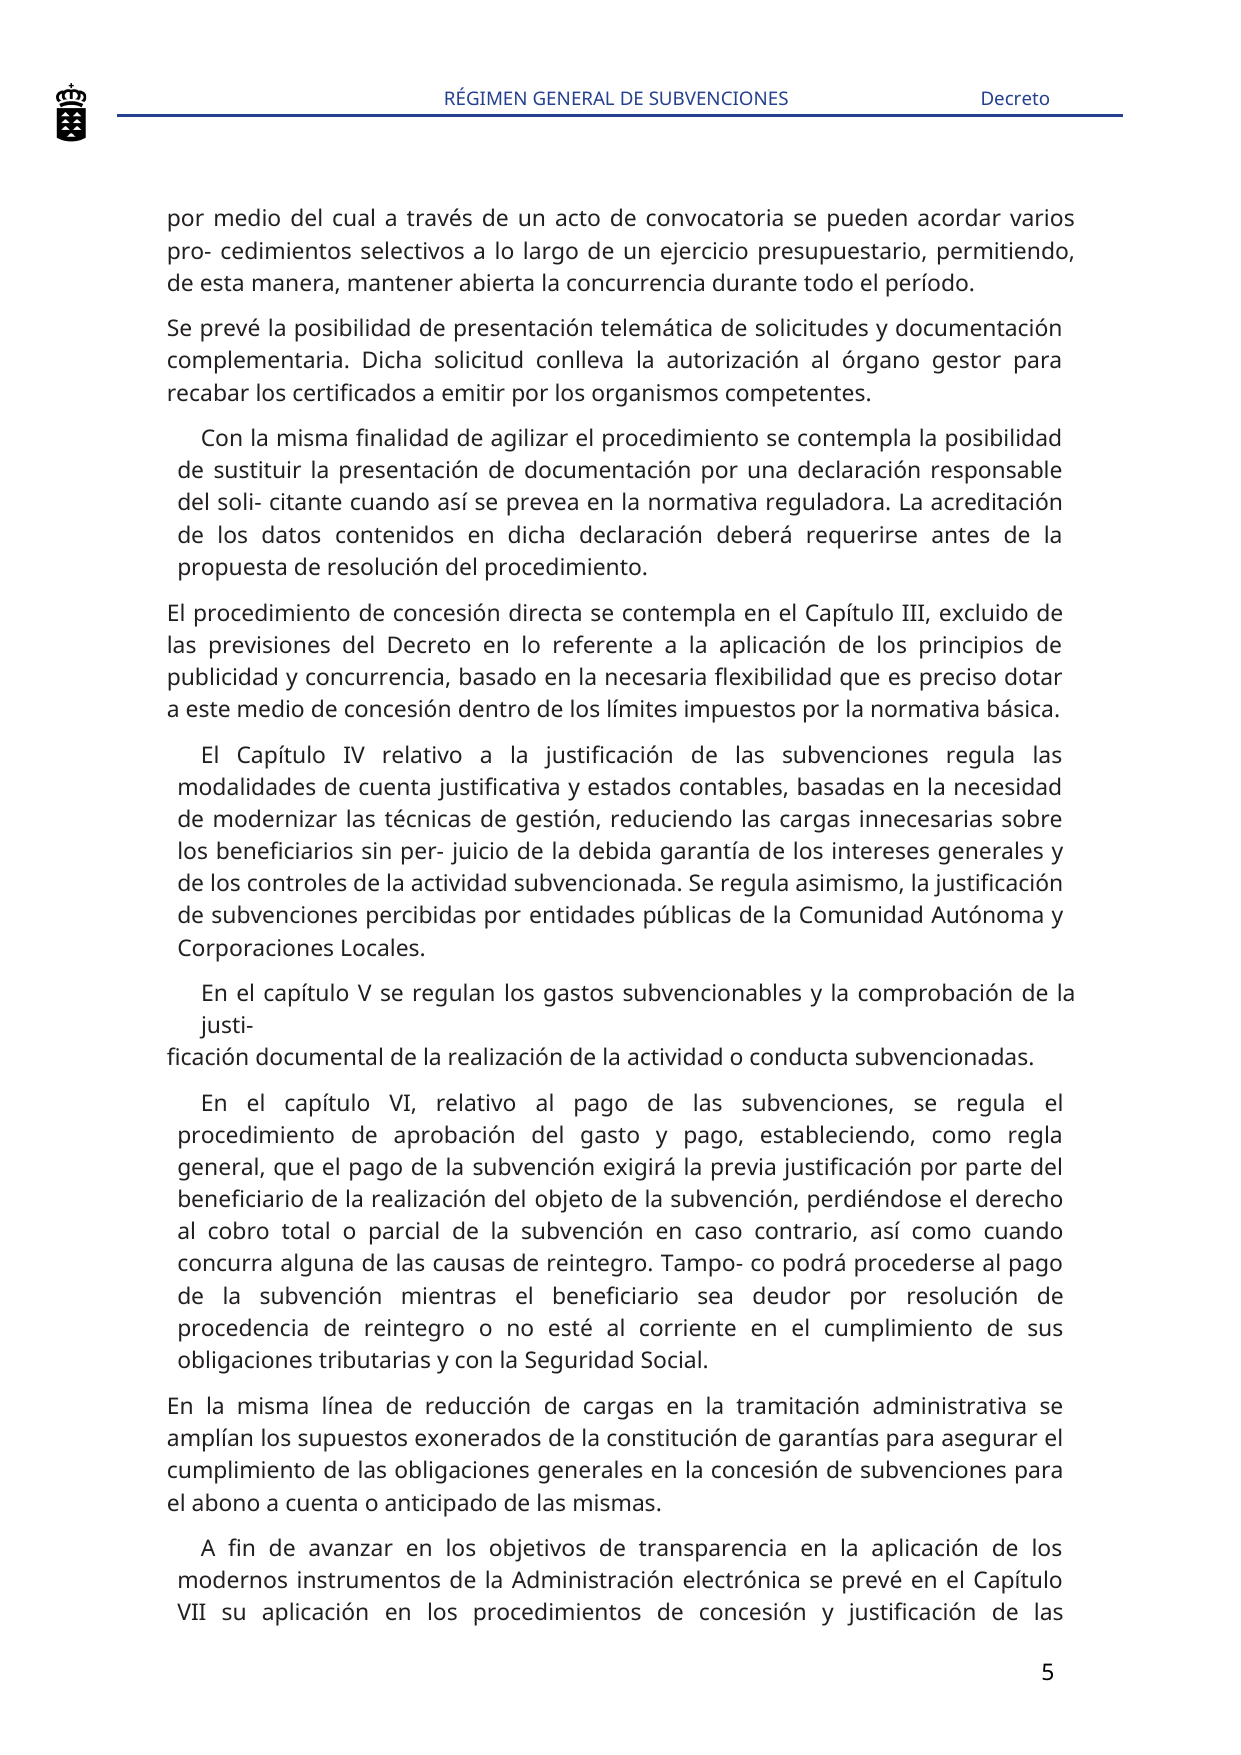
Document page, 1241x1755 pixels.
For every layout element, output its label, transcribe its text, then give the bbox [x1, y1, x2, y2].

text A fin de avanzar en los objetivos de transparencia en la aplicación de los modernos instrumentos de la Administración electrónica se prevé en el Capítulo VII su aplicación en los procedimientos de concesión y justificación de las [177, 1532, 1064, 1628]
text En el capítulo VI, relativo al pago de las subvenciones, se regula el procedimiento de aprobación del gasto y pago, estableciendo, como regla general, que el pago de la subvención exigirá la previa justificación por parte del beneficiario de la realización del objeto de la subvención, perdiéndose el derecho al cobro total o parcial de la subvención en caso contrario, así como cuando concurra alguna de las causas de reintegro. Tampo- co podrá procederse al pago de la subvención mientras el beneficiario sea deudor por resolución de procedencia de reintegro o no esté al corriente en el cumplimiento de sus obligaciones tributarias y con la Seguridad Social. [177, 1086, 1064, 1375]
text En la misma línea de reducción de cargas en la tramitación administrativa se amplían los supuestos exonerados de la constitución de garantías para asegurar el cumplimiento de las obligaciones generales en la concesión de subvenciones para el abono a cuenta o anticipado de las mismas. [167, 1390, 1064, 1518]
text En el capítulo V se regulan los gastos subvencionables y la comprobación de la justi- [201, 977, 1076, 1040]
text por medio del cual a través de un acto de convocatoria se pueden acordar varios pro- cedimientos selectivos a lo largo de un ejercicio presupuestario, permitiendo, de esta manera, mantener abierta la concurrencia durante todo el período. [167, 202, 1076, 298]
text Se prevé la posibilidad de presentación telemática de solicitudes y documentación complementaria. Dicha solicitud conlleva la autorización al órgano gestor para recabar los certificados a emitir por los organismos competentes. [167, 312, 1064, 408]
text El Capítulo IV relativo a la justificación de las subvenciones regula las modalidades de cuenta justificativa y estados contables, basadas en la necesidad de modernizar las técnicas de gestión, reduciendo las cargas innecesarias sobre los beneficiarios sin per- juicio de la debida garantía de los intereses generales y de los controles de la actividad subvencionada. Se regula asimismo, la justificación de subvenciones percibidas por entidades públicas de la Comunidad Autónoma y Corporaciones Locales. [177, 738, 1064, 963]
text El procedimiento de concesión directa se contempla en el Capítulo III, excluido de las previsiones del Decreto en lo referente a la aplicación de los principios de publicidad y concurrencia, basado en la necesaria flexibilidad que es preciso dotar a este medio de concesión dentro de los límites impuestos por la normativa básica. [167, 596, 1063, 724]
text ficación documental de la realización de la actividad o conducta subvencionadas. [167, 1041, 1076, 1072]
text Con la misma finalidad de agilizar el procedimiento se contempla la posibilidad de sustituir la presentación de documentación por una declaración responsable del soli- citante cuando así se prevea en la normativa reguladora. La acreditación de los datos contenidos en dicha declaración deberá requerirse antes de la propuesta de resolución del procedimiento. [177, 422, 1064, 582]
